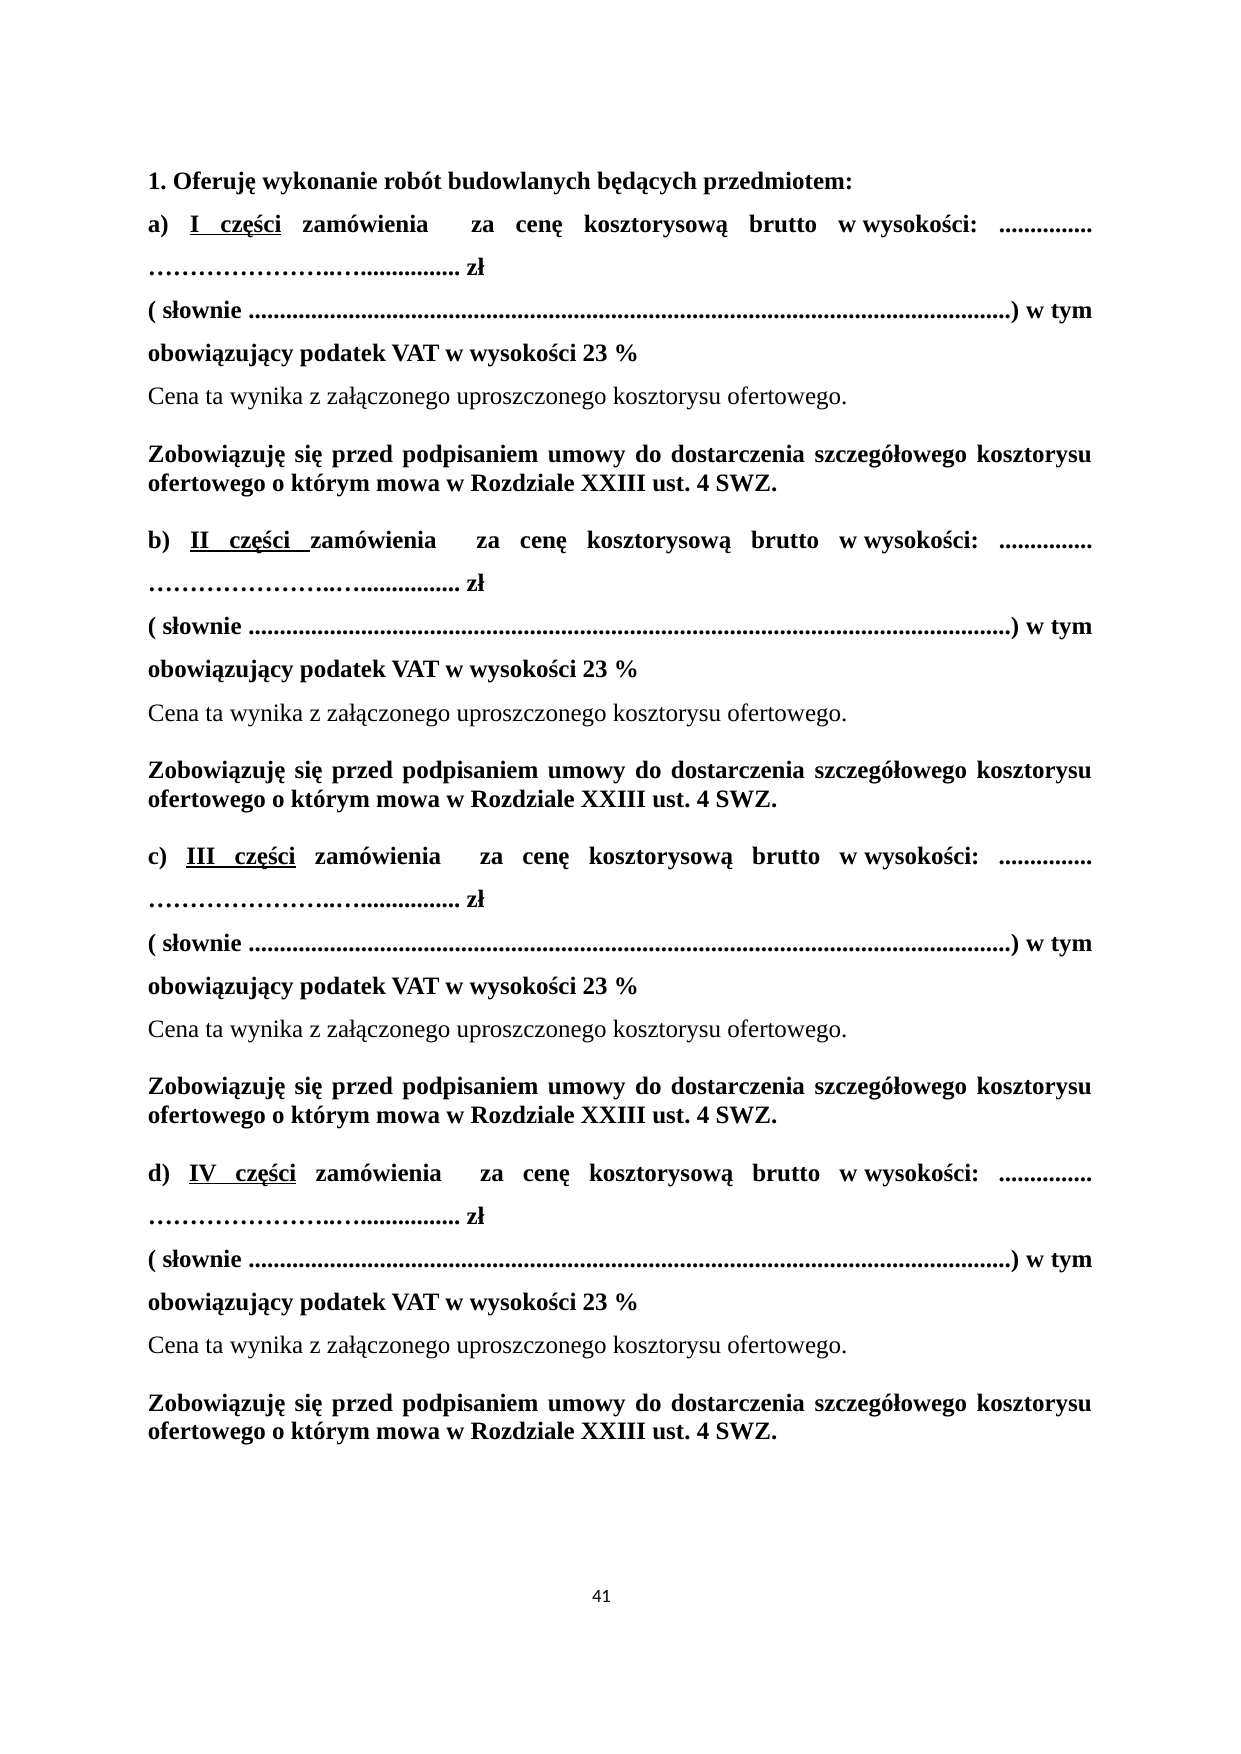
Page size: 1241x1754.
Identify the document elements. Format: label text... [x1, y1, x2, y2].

text b) II części zamówienia za cenę kosztorysową brutto w wysokości: ...............…………………..…................ zł [148, 525, 1093, 597]
text ( słownie ..........................................................................................................................) w tym obowiązujący podatek VAT w wysokości 23 % [148, 928, 1093, 999]
text Cena ta wynika z załączonego uproszczonego kosztorysu ofertowego. [148, 381, 1093, 410]
text ( słownie ..........................................................................................................................) w tym obowiązujący podatek VAT w wysokości 23 % [148, 1244, 1093, 1316]
text Zobowiązuję się przed podpisaniem umowy do dostarczenia szczegółowego kosztorysu ofertowego o którym mowa w Rozdziale XXIII ust. 4 SWZ. [148, 1071, 1093, 1129]
text 1. Oferuję wykonanie robót budowlanych będących przedmiotem: [148, 166, 1093, 194]
text Zobowiązuję się przed podpisaniem umowy do dostarczenia szczegółowego kosztorysu ofertowego o którym mowa w Rozdziale XXIII ust. 4 SWZ. [148, 755, 1093, 813]
text ( słownie ..........................................................................................................................) w tym obowiązujący podatek VAT w wysokości 23 % [148, 295, 1093, 367]
text Cena ta wynika z załączonego uproszczonego kosztorysu ofertowego. [148, 698, 1093, 726]
text c) III części zamówienia za cenę kosztorysową brutto w wysokości: ...............…………………..…................ zł [148, 841, 1093, 913]
text d) IV części zamówienia za cenę kosztorysową brutto w wysokości: ...............…………………..…................ zł [148, 1158, 1093, 1229]
text Zobowiązuję się przed podpisaniem umowy do dostarczenia szczegółowego kosztorysu ofertowego o którym mowa w Rozdziale XXIII ust. 4 SWZ. [148, 439, 1093, 496]
text Zobowiązuję się przed podpisaniem umowy do dostarczenia szczegółowego kosztorysu ofertowego o którym mowa w Rozdziale XXIII ust. 4 SWZ. [148, 1388, 1093, 1445]
text a) I części zamówienia za cenę kosztorysową brutto w wysokości: ...............…………………..…................ zł [148, 209, 1093, 281]
text Cena ta wynika z załączonego uproszczonego kosztorysu ofertowego. [148, 1330, 1093, 1359]
text ( słownie ..........................................................................................................................) w tym obowiązujący podatek VAT w wysokości 23 % [148, 611, 1093, 683]
text Cena ta wynika z załączonego uproszczonego kosztorysu ofertowego. [148, 1014, 1093, 1043]
